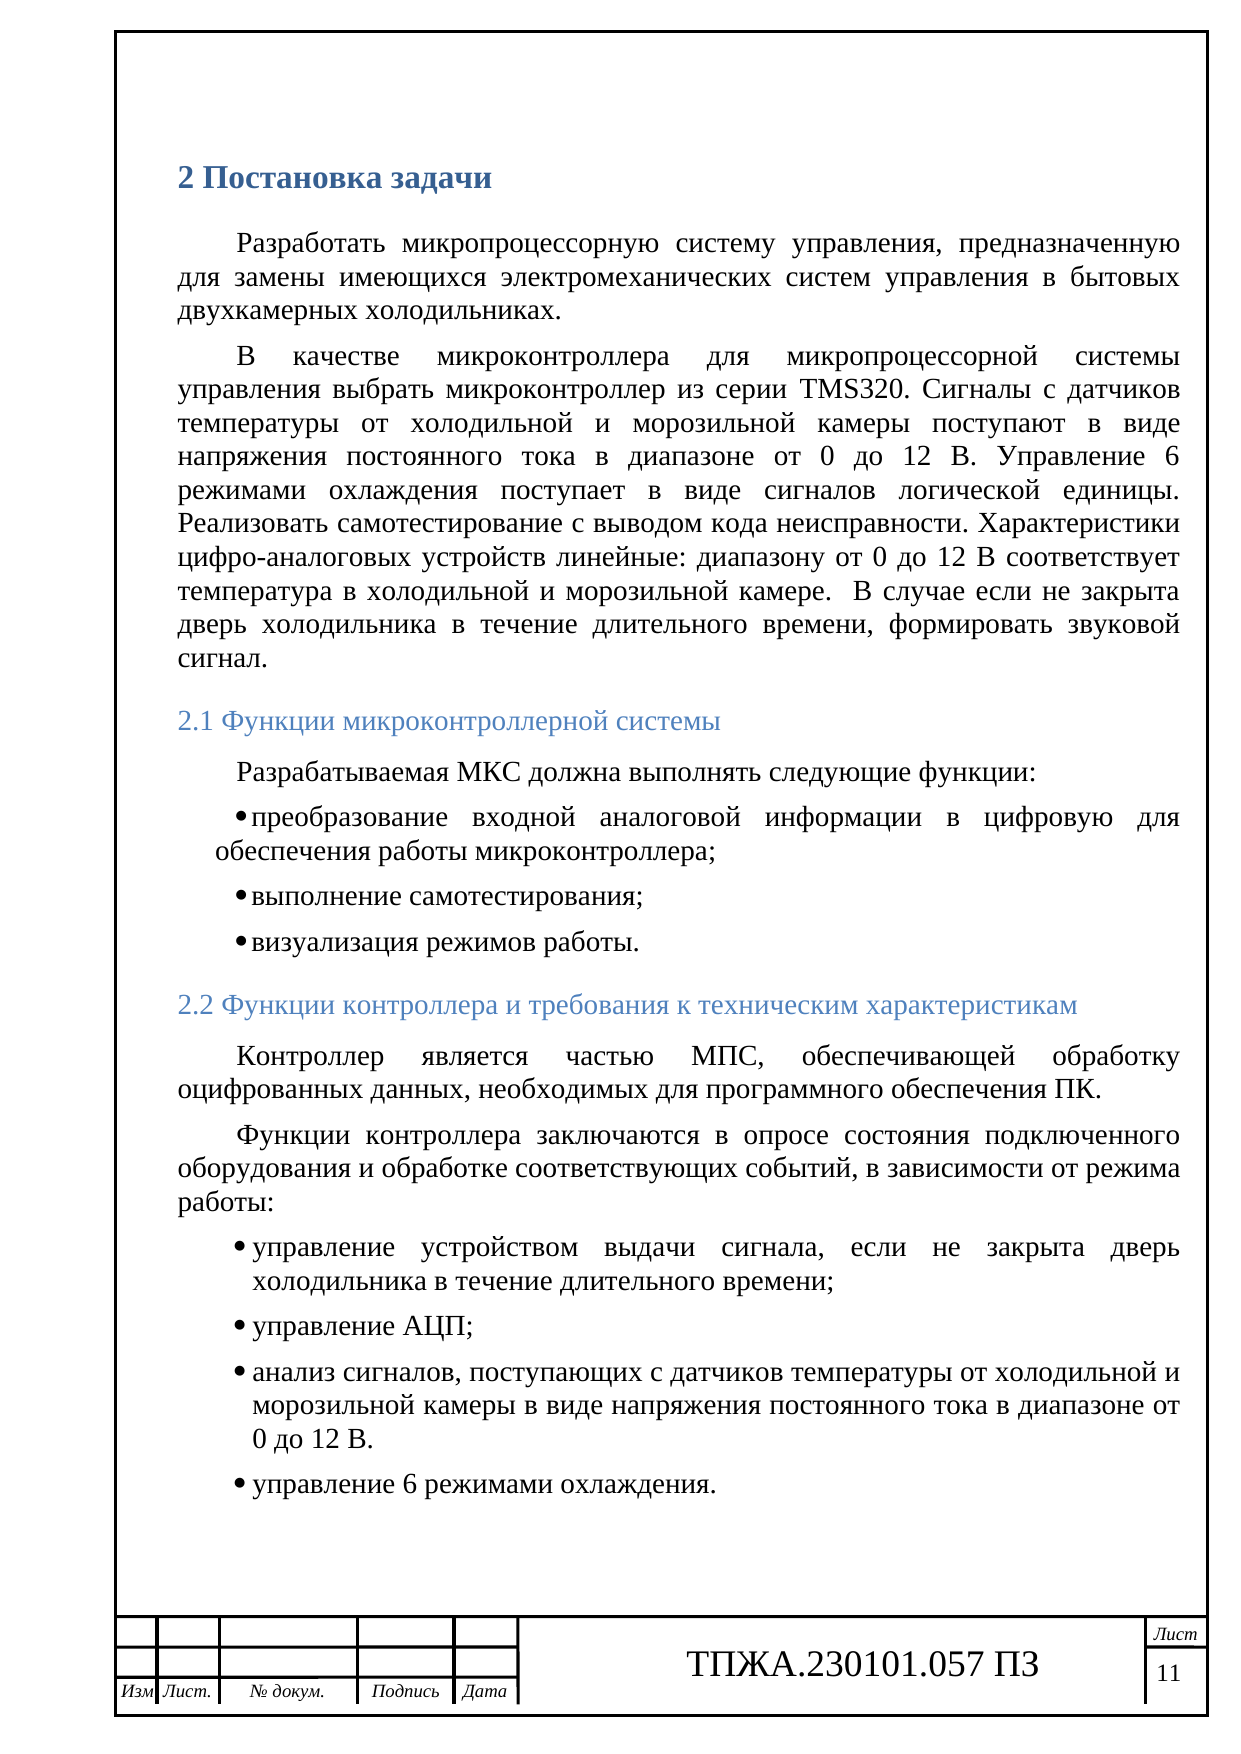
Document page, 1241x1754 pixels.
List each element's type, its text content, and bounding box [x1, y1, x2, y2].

text Разработать микропроцессорную систему управления, предназначенную для замены имеющихся электромеханических систем управления в бытовых двухкамерных холодильниках. [177, 225, 1181, 326]
list управление 6 режимами охлаждения. [234, 1466, 1181, 1500]
list управление устройством выдачи сигнала, если не закрыта дверь холодильника в течение длительного времени; [234, 1229, 1181, 1296]
list визуализация режимов работы. [215, 924, 1181, 957]
list выполнение самотестирования; [215, 878, 1181, 912]
subtitle 2 Постановка задачи [177, 158, 1181, 196]
text Контроллер является частью МПС, обеспечивающей обработку оцифрованных данных, необходимых для программного обеспечения ПК. [177, 1038, 1181, 1105]
list управление АЦП; [234, 1308, 1181, 1342]
list анализ сигналов, поступающих с датчиков температуры от холодильной и морозильной камеры в виде напряжения постоянного тока в диапазоне от 0 до 12 В. [234, 1354, 1181, 1454]
subtitle 2.2 Функции контроллера и требования к техническим характеристикам [177, 987, 1181, 1020]
text Разрабатываемая МКС должна выполнять следующие функции: [177, 754, 1181, 787]
text Функции контроллера заключаются в опросе состояния подключенного оборудования и обработке соответствующих событий, в зависимости от режима работы: [177, 1117, 1181, 1217]
list преобразование входной аналоговой информации в цифровую для обеспечения работы микроконтроллера; [215, 799, 1181, 866]
subtitle 2.1 Функции микроконтроллерной системы [177, 703, 1181, 736]
text В качестве микроконтроллера для микропроцессорной системы управления выбрать микроконтроллер из серии TMS320. Сигналы с датчиков температуры от холодильной и морозильной камеры поступают в виде напряжения постоянного тока в диапазоне от 0 до 12 В. Управление 6 режимами охлаждения поступает в виде сигналов логической единицы. Реализовать самотестирование с выводом кода неисправности. Характеристики цифро-аналоговых устройств линейные: диапазону от 0 до 12 В соответствует температура в холодильной и морозильной камере. В случае если не закрыта дверь холодильника в течение длительного времени, формировать звуковой сигнал. [177, 338, 1181, 673]
